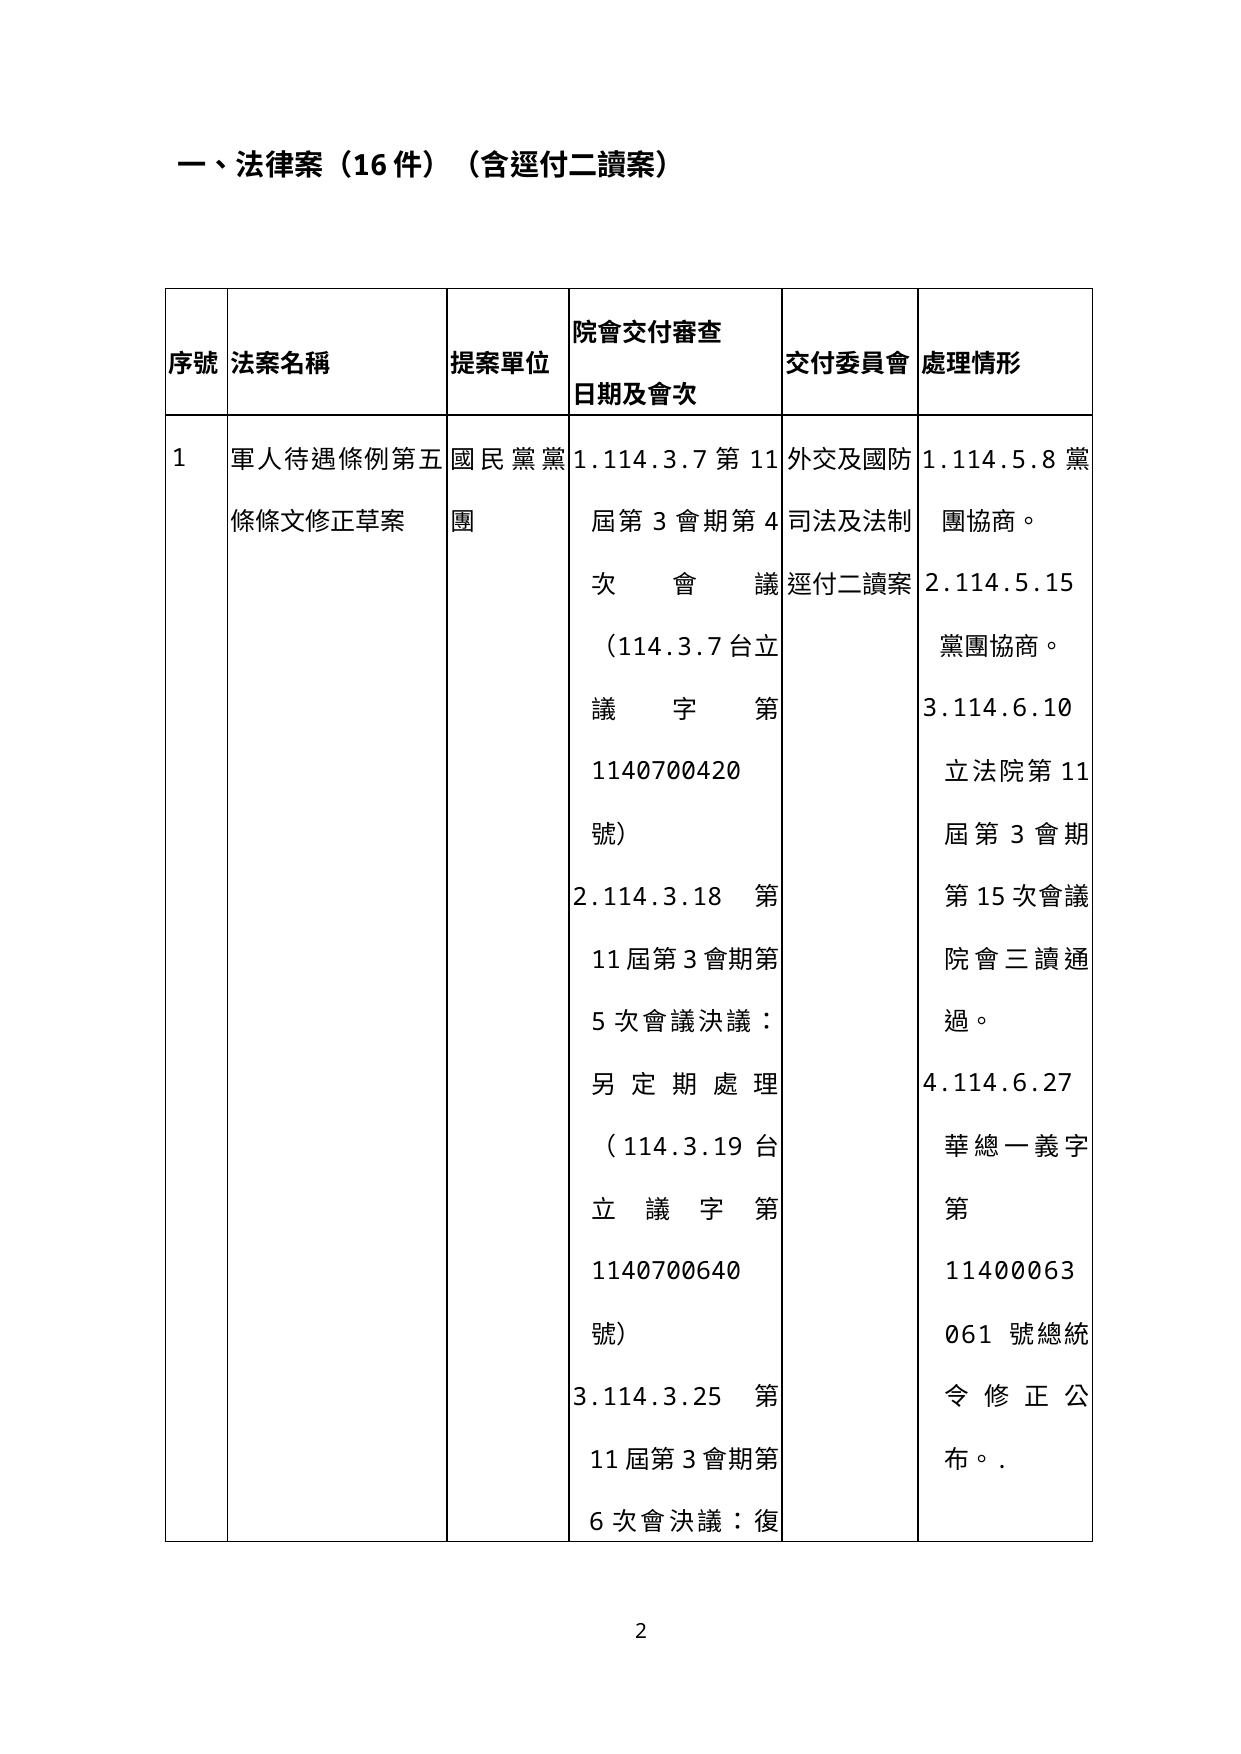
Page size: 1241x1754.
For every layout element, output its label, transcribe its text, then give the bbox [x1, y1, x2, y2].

table_header 院會交付審查 日期及會次 [570, 289, 781, 414]
table_header 交付委員會 [783, 289, 917, 414]
table_cell 1.114.3.7第11屆第3會期第4次會議（114.3.7台立議字第1140700420號） 2.114.3.18第11屆第3會期第5次會議決議：另定期處理（114.3.19台立議字第1140700640號） 3.114.3.25第11屆第3會期第6次會決議：復 [570, 416, 781, 1541]
table_header 法案名稱 [228, 289, 446, 414]
table_cell 1.114.5.8黨團協商。 2.114.5.15黨團協商。 3.114.6.10立法院第11屆第3會期第15次會議院會三讀通過。 4.114.6.27華總一義字第11400063061號總統令修正公布。. [919, 416, 1092, 1541]
table_header 處理情形 [919, 289, 1092, 414]
table_cell 外交及國防 司法及法制 逕付二讀案 [783, 416, 917, 1541]
table_cell 軍人待遇條例第五條條文修正草案 [228, 416, 446, 1541]
table_cell 國民黨黨團 [448, 416, 568, 1541]
table_header 序號 [166, 289, 227, 414]
table_cell [166, 416, 227, 1541]
text 一、法律案（16件）（含逕付二讀案） [177, 121, 1104, 184]
table_header 提案單位 [448, 289, 568, 414]
